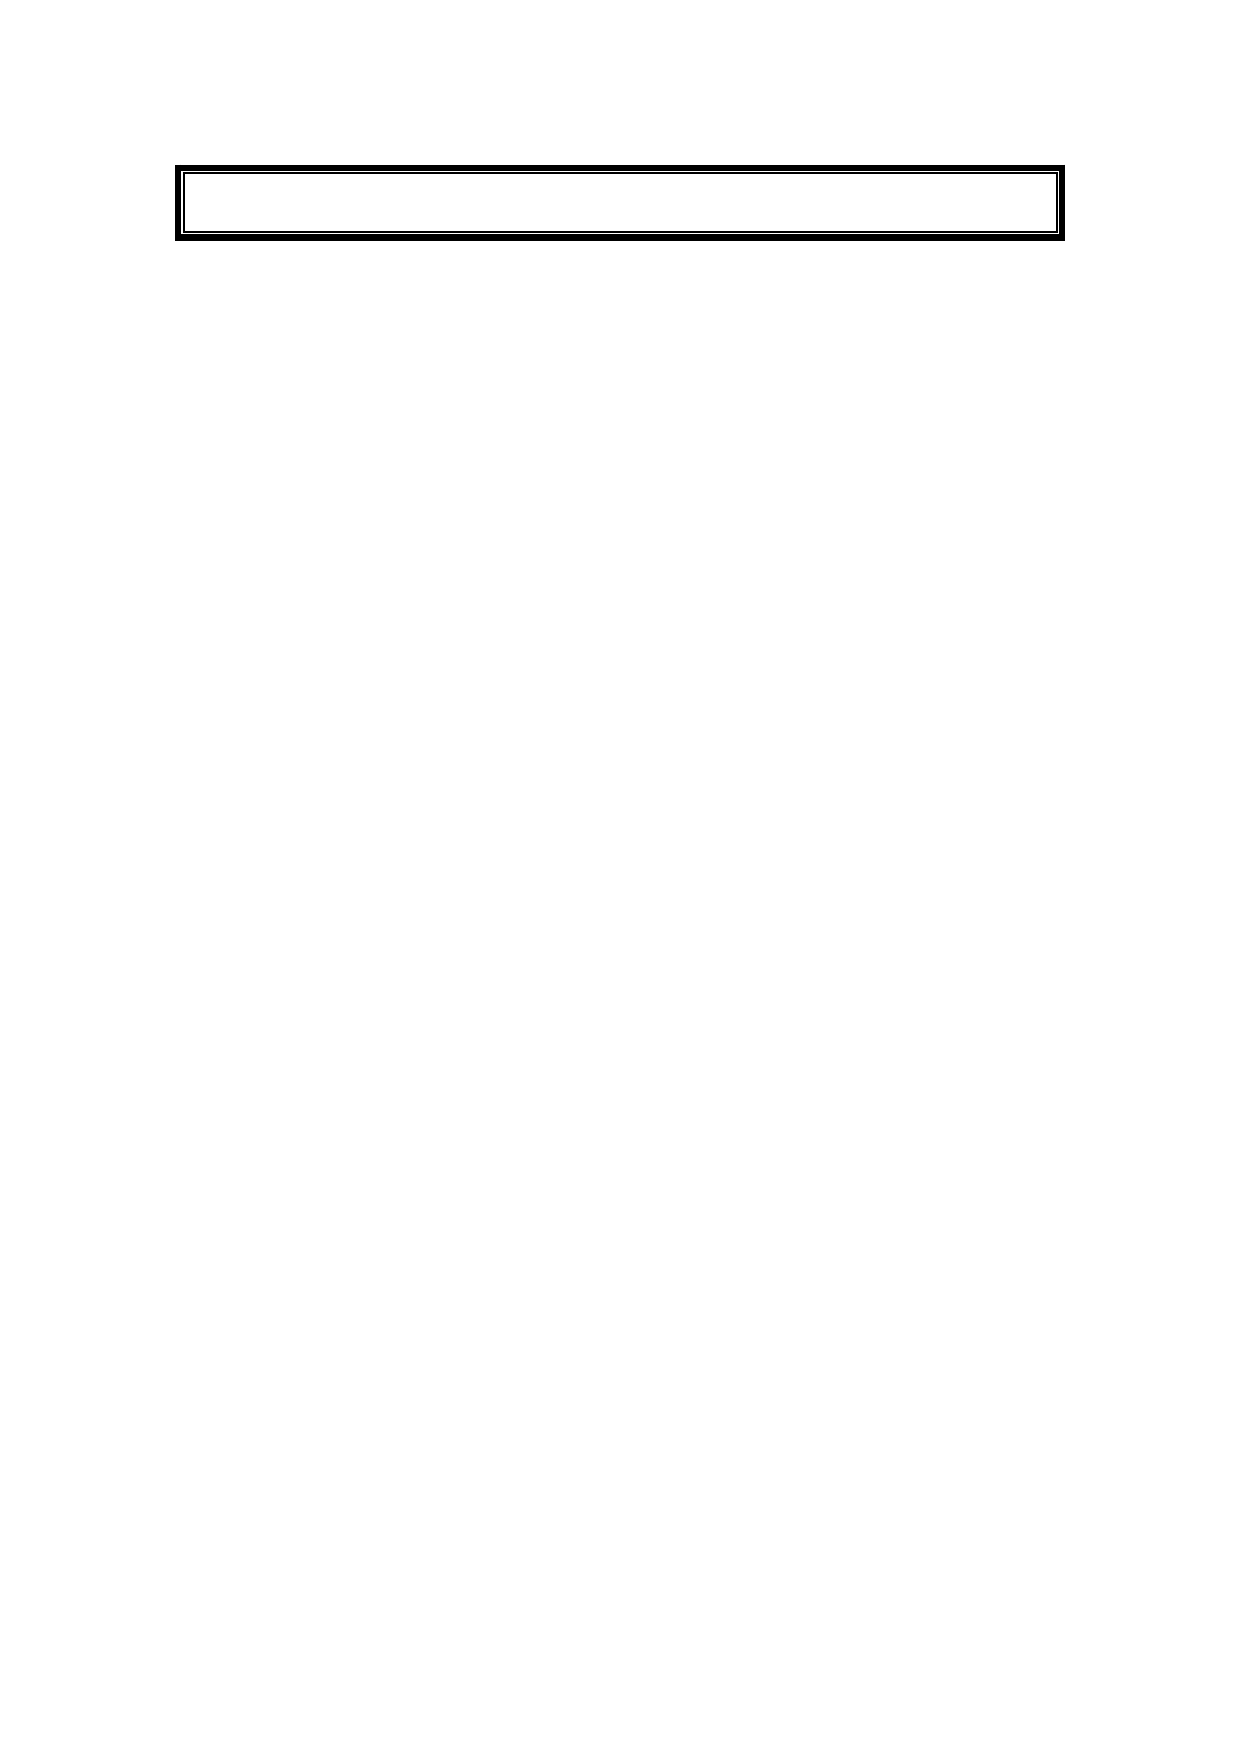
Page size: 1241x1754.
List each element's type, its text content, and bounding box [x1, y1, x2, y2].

table_header 著作權人授權同意書 為擴大教育推廣用途，本人同意送件參加臺北市鄉土教育中心舉辦之「臺灣好行－活力本土」教學活動教材設計甄選比賽作品，其著作財產權授權臺北市鄉土教育中心執行非營利性質使用，並不得對臺北市鄉土教育中心行使著作人格權。如為印製、推廣教育需要，臺北市鄉土教育中心得修改，本人無異議。 授權人： （簽章） （簽章） （簽章） 教授親筆簽名： 中華民國105年 月 日 [185, 174, 1056, 231]
